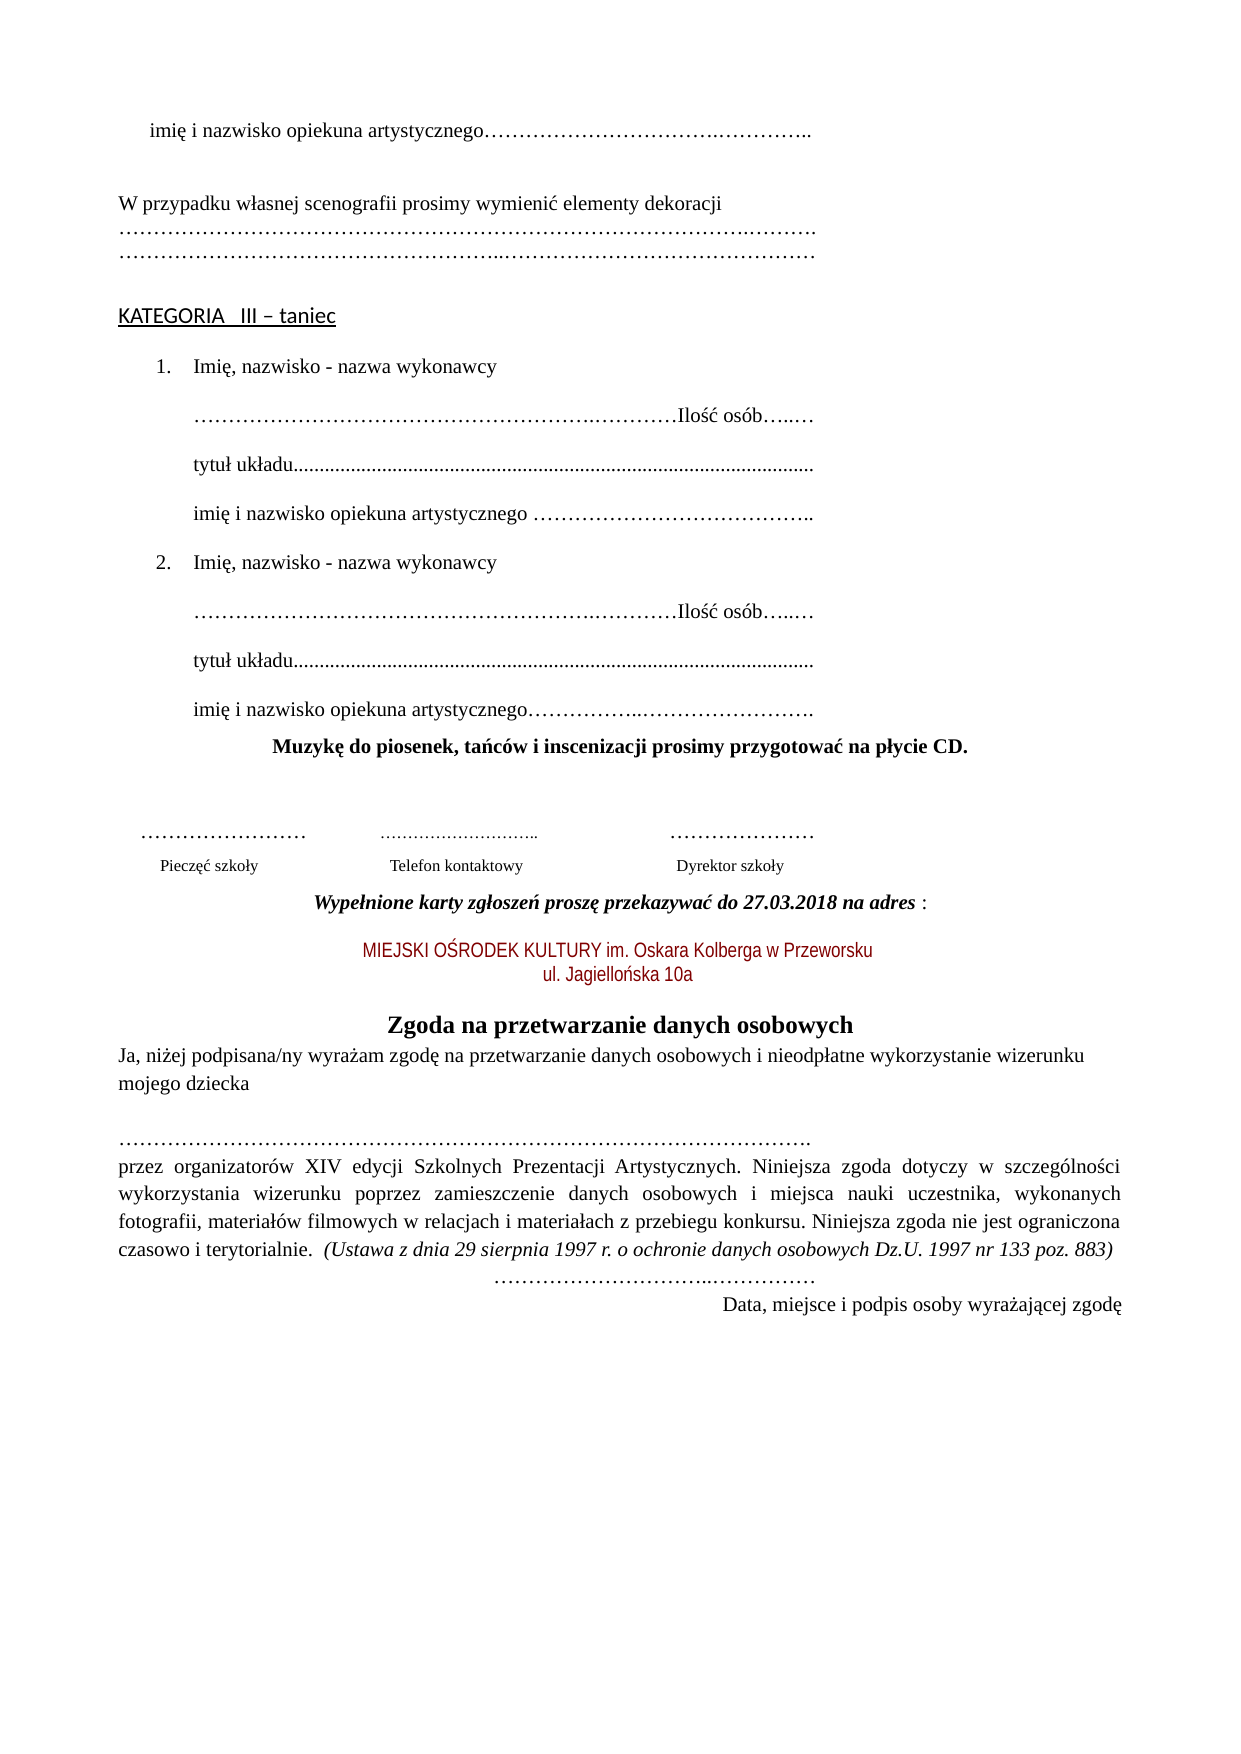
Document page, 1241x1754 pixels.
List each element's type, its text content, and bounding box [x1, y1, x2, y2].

text imię i nazwisko opiekuna artystycznego…………………………….………….. [118, 118, 1122, 142]
text tytuł układu.................................................................................................... [193, 648, 1122, 672]
list Imię, nazwisko - nazwa wykonawcy [156, 550, 1122, 574]
text ………………………………………………….…………Ilość osób…..… [193, 403, 1122, 427]
text KATEGORIA III – taniec [118, 301, 1122, 329]
text Muzykę do piosenek, tańców i inscenizacji prosimy przygotować na płycie CD. [118, 734, 1122, 758]
text W przypadku własnej scenografii prosimy wymienić elementy dekoracji ……………………………………………………………………………….………. ………………………………………………..……………………………………… [118, 191, 1122, 263]
text ul. Jagiellońska 10a [118, 962, 1122, 986]
list Imię, nazwisko - nazwa wykonawcy [156, 354, 1122, 378]
text Zgoda na przetwarzanie danych osobowych [118, 1010, 1122, 1039]
text ………………………………………………………………………………………. [118, 1126, 1122, 1150]
text …………………… ……………………….. ………………… [118, 811, 1122, 844]
text Wypełnione karty zgłoszeń proszę przekazywać do 27.03.2018 na adres : [118, 890, 1122, 914]
text tytuł układu.................................................................................................... [193, 452, 1122, 476]
text Ja, niżej podpisana/ny wyrażam zgodę na przetwarzanie danych osobowych i nieodpłatne wykorzystanie wizerunku mojego dziecka [118, 1043, 1122, 1095]
text Data, miejsce i podpis osoby wyrażającej zgodę [118, 1292, 1122, 1316]
text MIEJSKI OŚRODEK KULTURY im. Oskara Kolberga w Przeworsku [118, 938, 1122, 962]
text …………………………..…………… [493, 1264, 1122, 1288]
text imię i nazwisko opiekuna artystycznego ………………………………….. [193, 501, 1122, 525]
text ………………………………………………….…………Ilość osób…..… [193, 599, 1122, 623]
text Pieczęć szkoły Telefon kontaktowy Dyrektor szkoły [118, 844, 1122, 878]
text imię i nazwisko opiekuna artystycznego……………..……………………. [193, 697, 1122, 721]
text przez organizatorów XIV edycji Szkolnych Prezentacji Artystycznych. Niniejsza zgoda dotyczy w szczególności wykorzystania wizerunku poprzez zamieszczenie danych osobowych i miejsca nauki uczestnika, wykonanych fotografii, materiałów filmowych w relacjach i materiałach z przebiegu konkursu. Niniejsza zgoda nie jest ograniczona czasowo i terytorialnie. (Ustawa z dnia 29 sierpnia 1997 r. o ochronie danych osobowych Dz.U. 1997 nr 133 poz. 883) [118, 1154, 1122, 1261]
